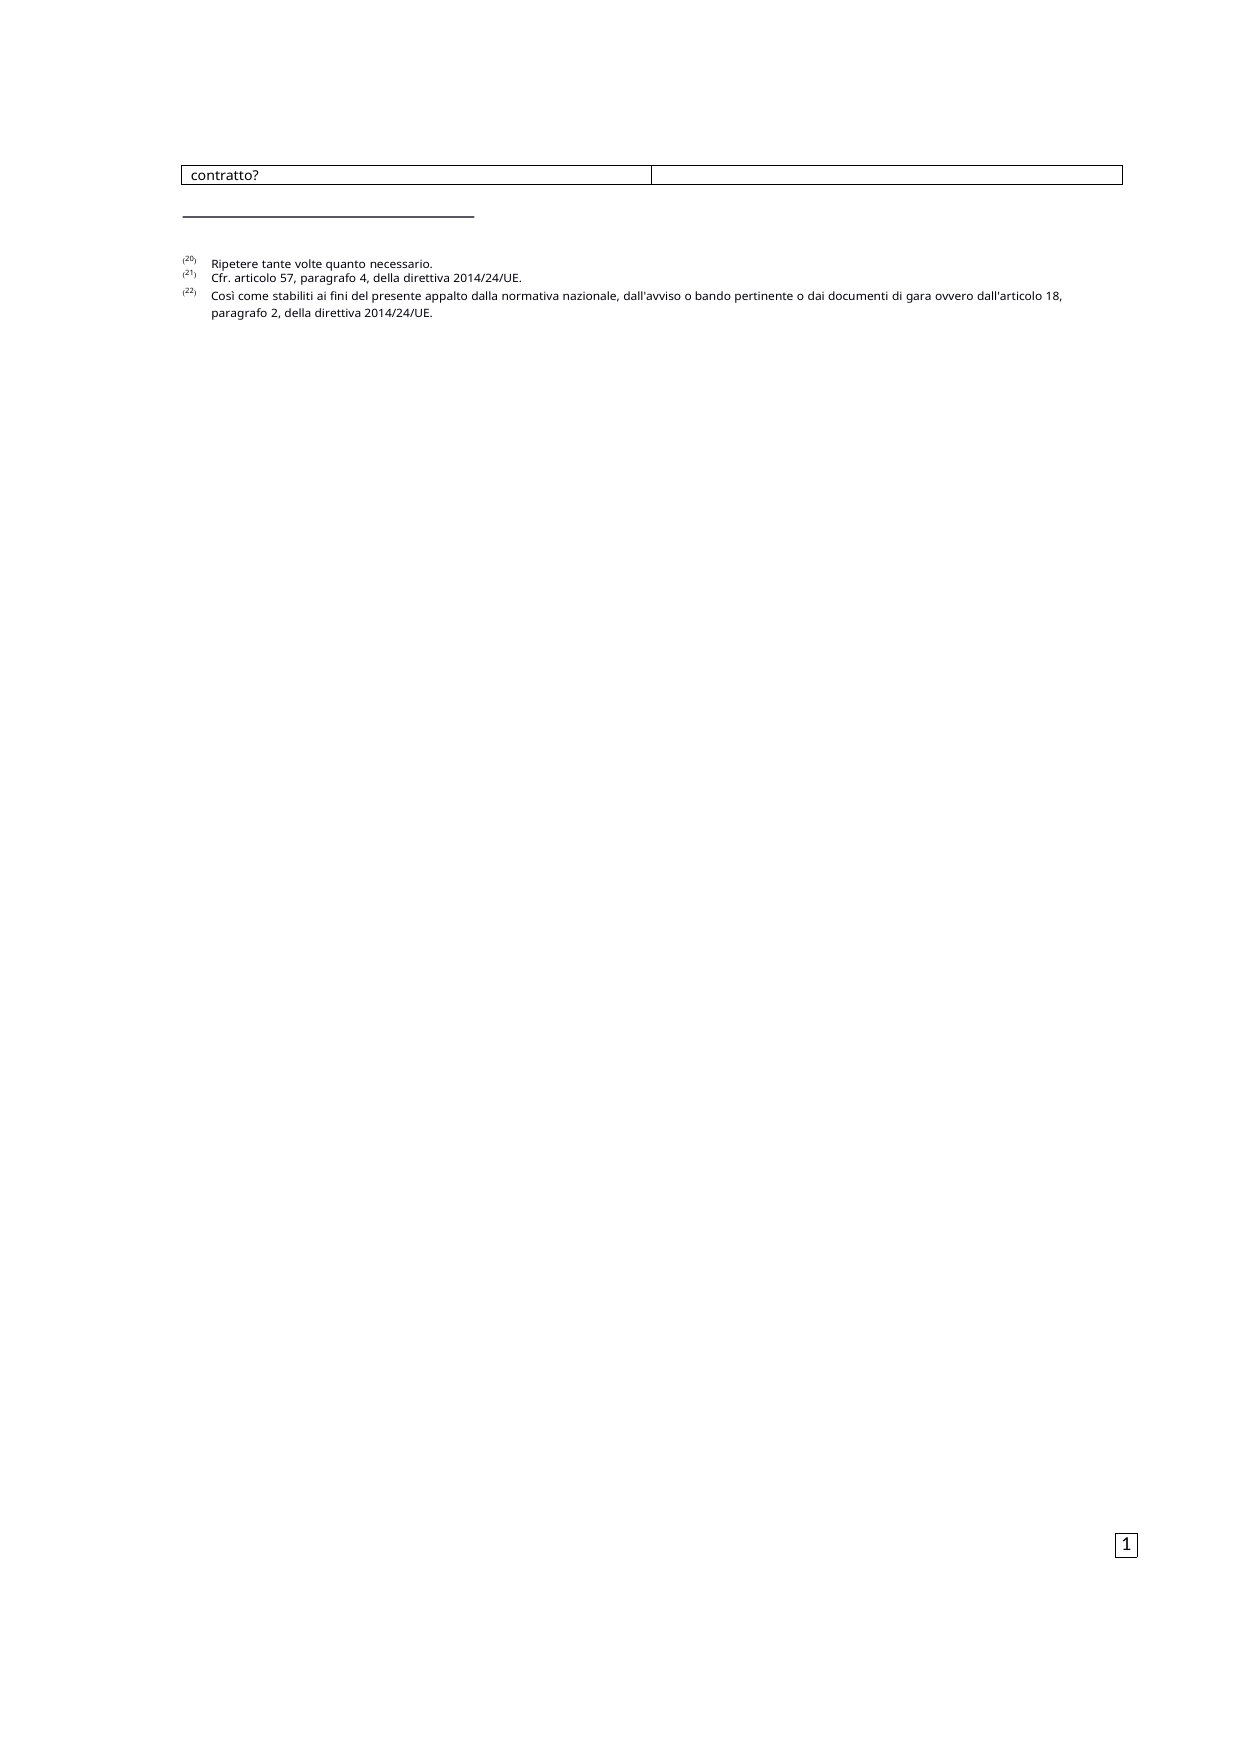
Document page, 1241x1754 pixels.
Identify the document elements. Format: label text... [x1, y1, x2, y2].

text (20) Ripetere tante volte quanto necessario. [182, 257, 1196, 271]
text (21) Cfr. articolo 57, paragrafo 4, della direttiva 2014/24/UE. [182, 271, 1196, 285]
table_cell [652, 166, 1122, 184]
text (22) Così come stabiliti ai fini del presente appalto dalla normativa nazionale, dall'avviso o bando pertinente o dai documenti di gara ovvero dall'articolo 18, paragrafo 2, della direttiva 2014/24/UE. [182, 285, 1088, 321]
